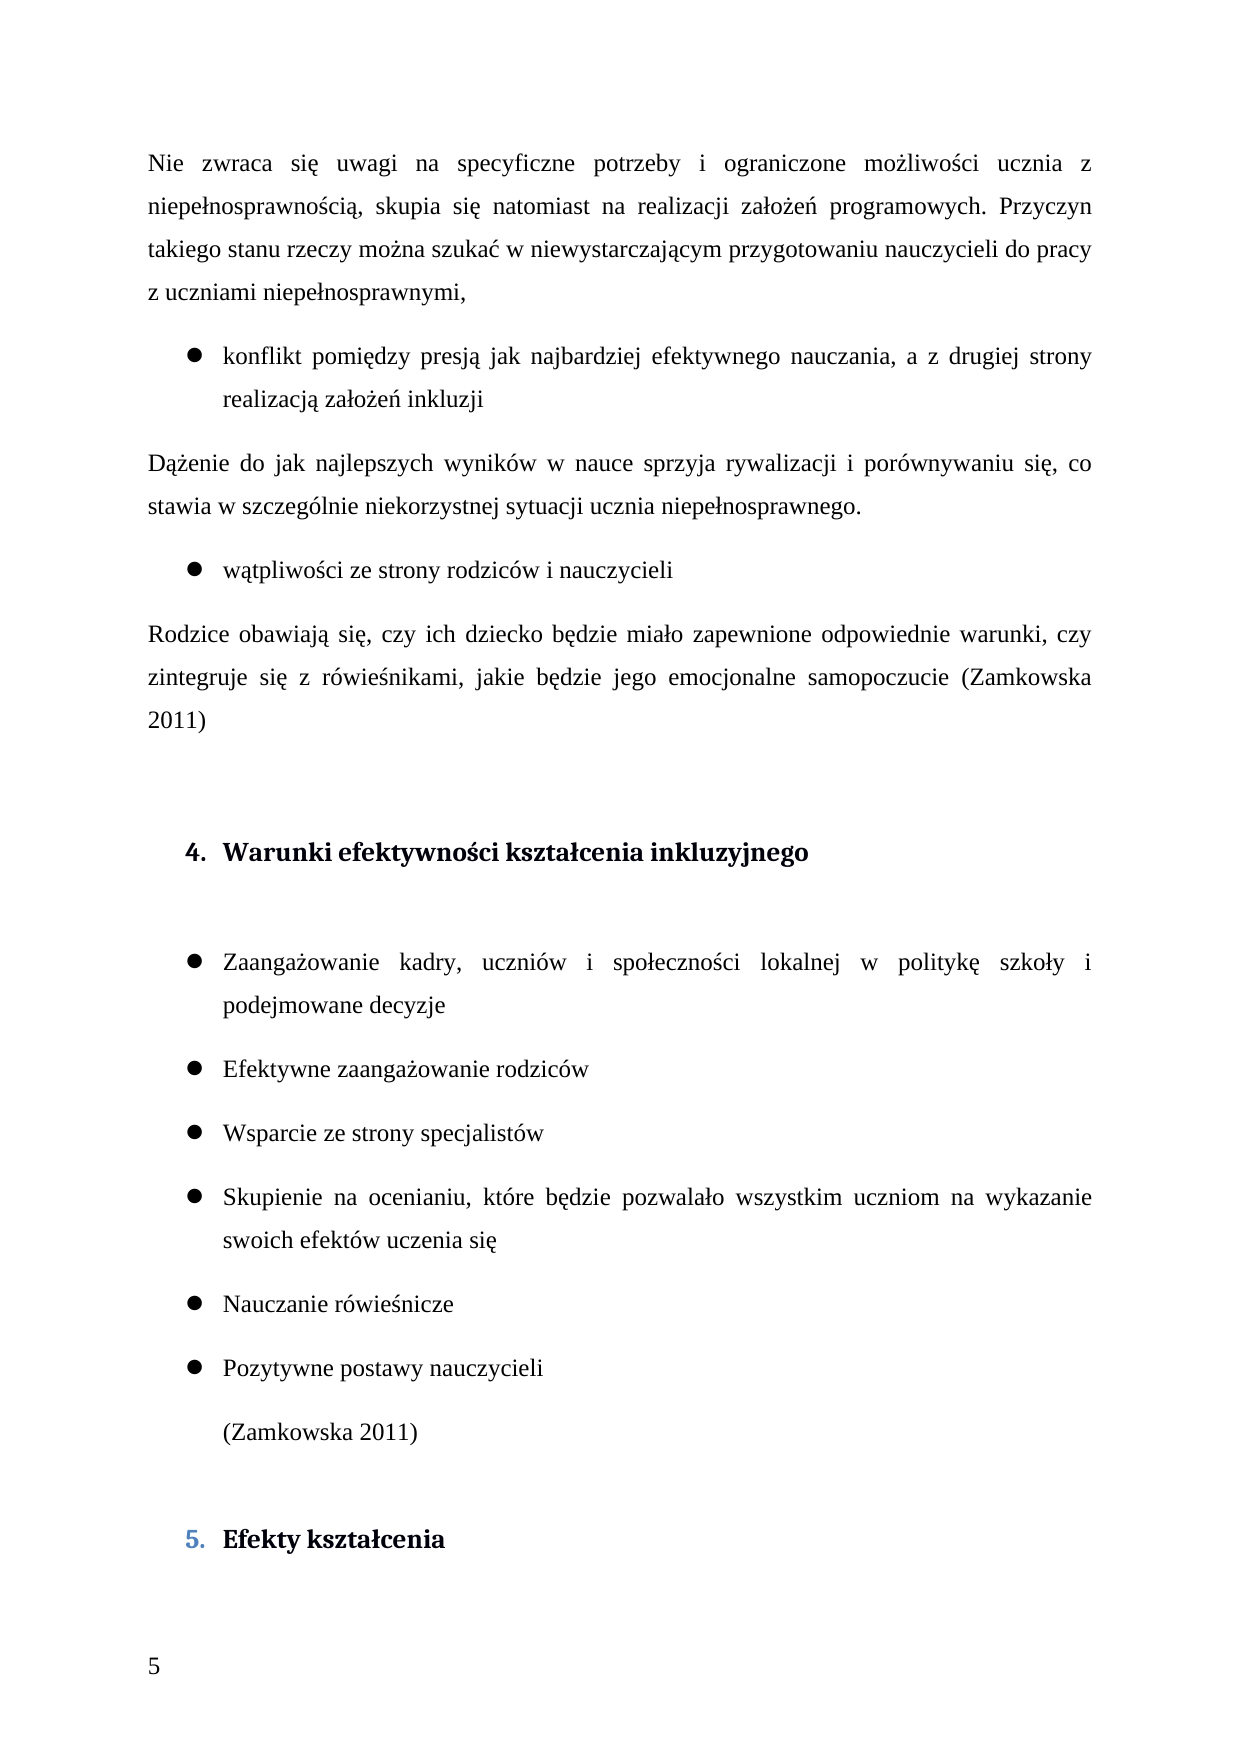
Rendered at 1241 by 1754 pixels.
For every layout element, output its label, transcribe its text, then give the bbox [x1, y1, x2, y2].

list Nauczanie rówieśnicze [185, 1289, 1093, 1318]
list Pozytywne postawy nauczycieli [185, 1353, 1093, 1382]
text Dążenie do jak najlepszych wyników w nauce sprzyja rywalizacji i porównywaniu się, co stawia w szczególnie niekorzystnej sytuacji ucznia niepełnosprawnego. [148, 448, 1093, 520]
text Rodzice obawiają się, czy ich dziecko będzie miało zapewnione odpowiednie warunki, czy zintegruje się z rówieśnikami, jakie będzie jego emocjonalne samopoczucie (Zamkowska 2011) [148, 619, 1093, 734]
text Nie zwraca się uwagi na specyficzne potrzeby i ograniczone możliwości ucznia z niepełnosprawnością, skupia się natomiast na realizacji założeń programowych. Przyczyn takiego stanu rzeczy można szukać w niewystarczającym przygotowaniu nauczycieli do pracy z uczniami niepełnosprawnymi, [148, 148, 1093, 306]
list wątpliwości ze strony rodziców i nauczycieli [185, 555, 1093, 584]
list Efektywne zaangażowanie rodziców [185, 1054, 1093, 1083]
subtitle Efekty kształcenia [185, 1524, 1093, 1556]
list Zaangażowanie kadry, uczniów i społeczności lokalnej w politykę szkoły i podejmowane decyzje [185, 947, 1093, 1019]
subtitle Warunki efektywności kształcenia inkluzyjnego [185, 837, 1093, 868]
list (Zamkowska 2011) [223, 1417, 1093, 1446]
list Wsparcie ze strony specjalistów [185, 1118, 1093, 1147]
list Skupienie na ocenianiu, które będzie pozwalało wszystkim uczniom na wykazanie swoich efektów uczenia się [185, 1182, 1093, 1254]
list konflikt pomiędzy presją jak najbardziej efektywnego nauczania, a z drugiej strony realizacją założeń inkluzji [185, 341, 1093, 413]
